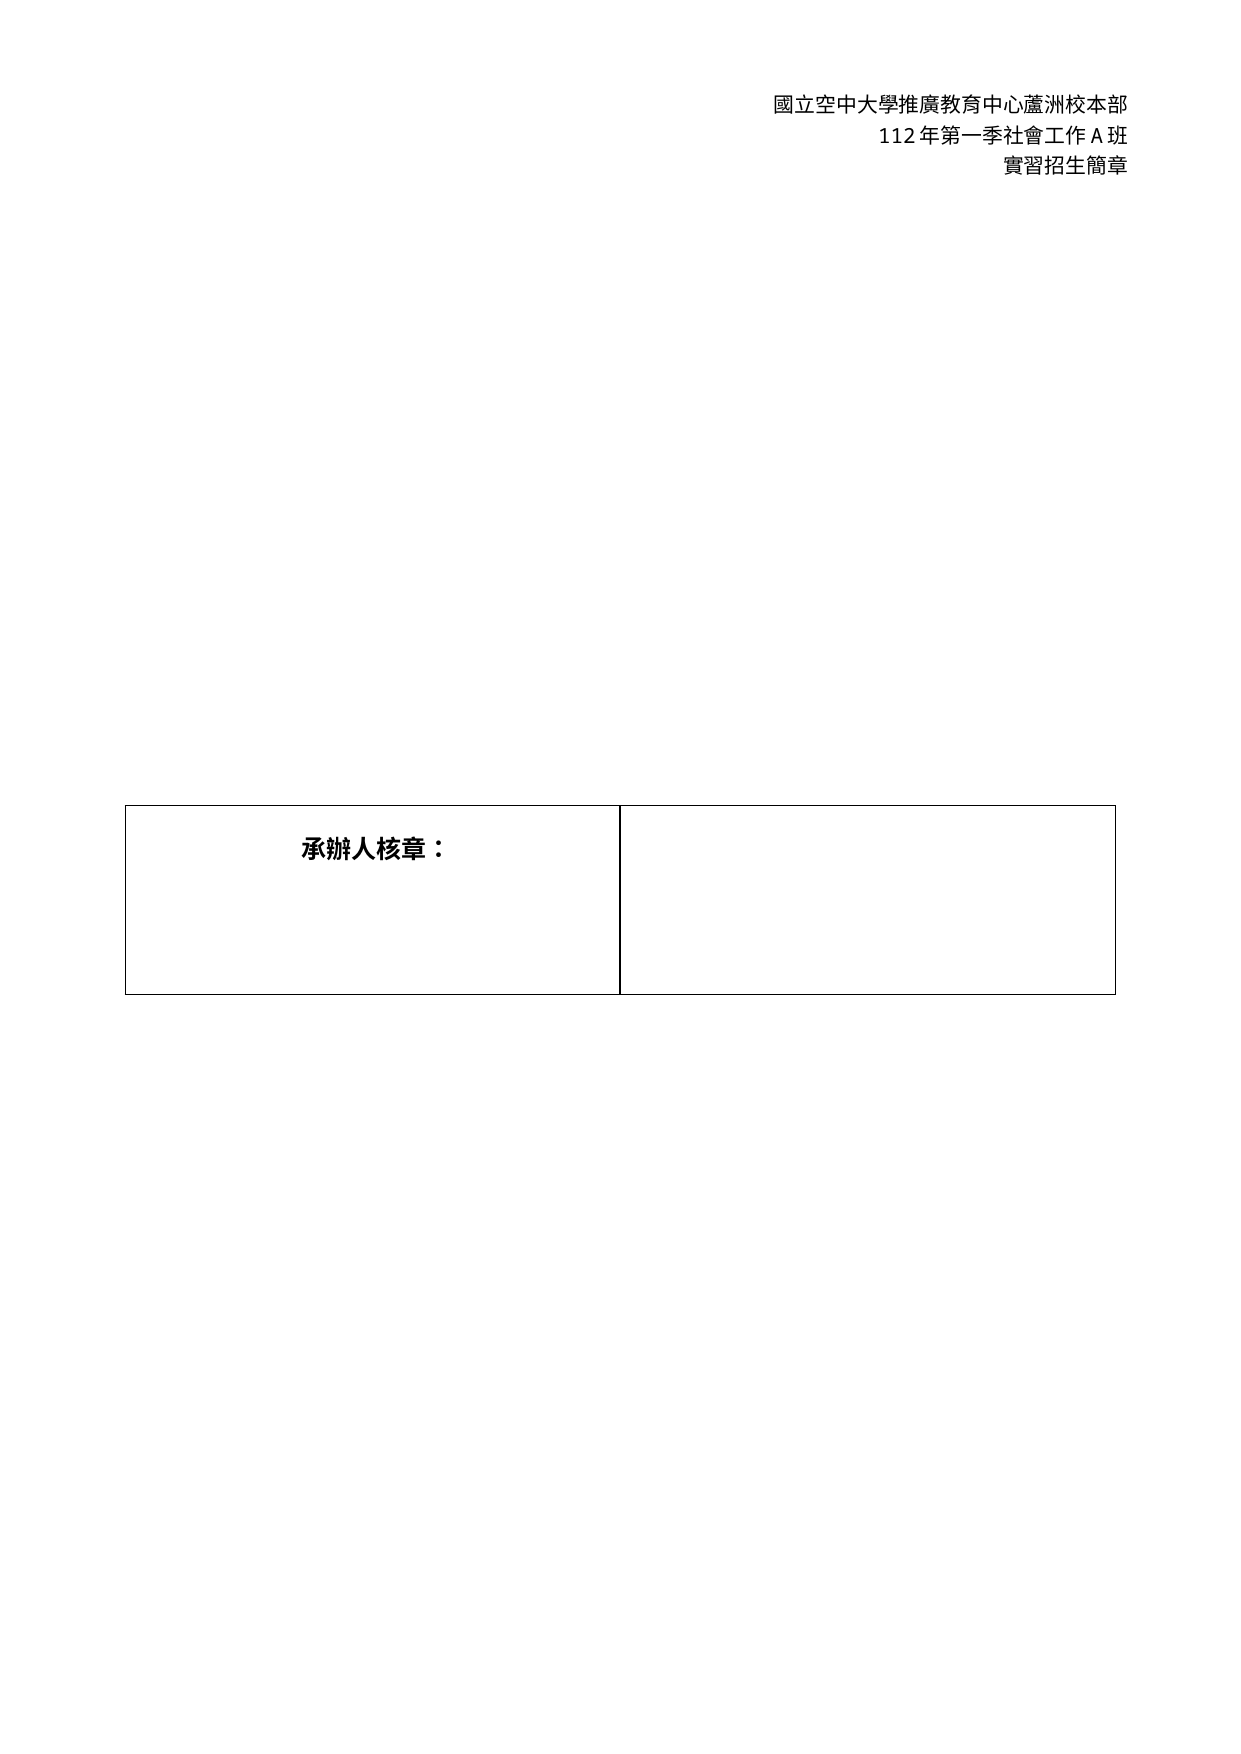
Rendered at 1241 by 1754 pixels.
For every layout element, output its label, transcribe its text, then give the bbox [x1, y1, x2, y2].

table_cell [621, 806, 1115, 994]
table_cell 承辦人核章： [126, 806, 619, 994]
